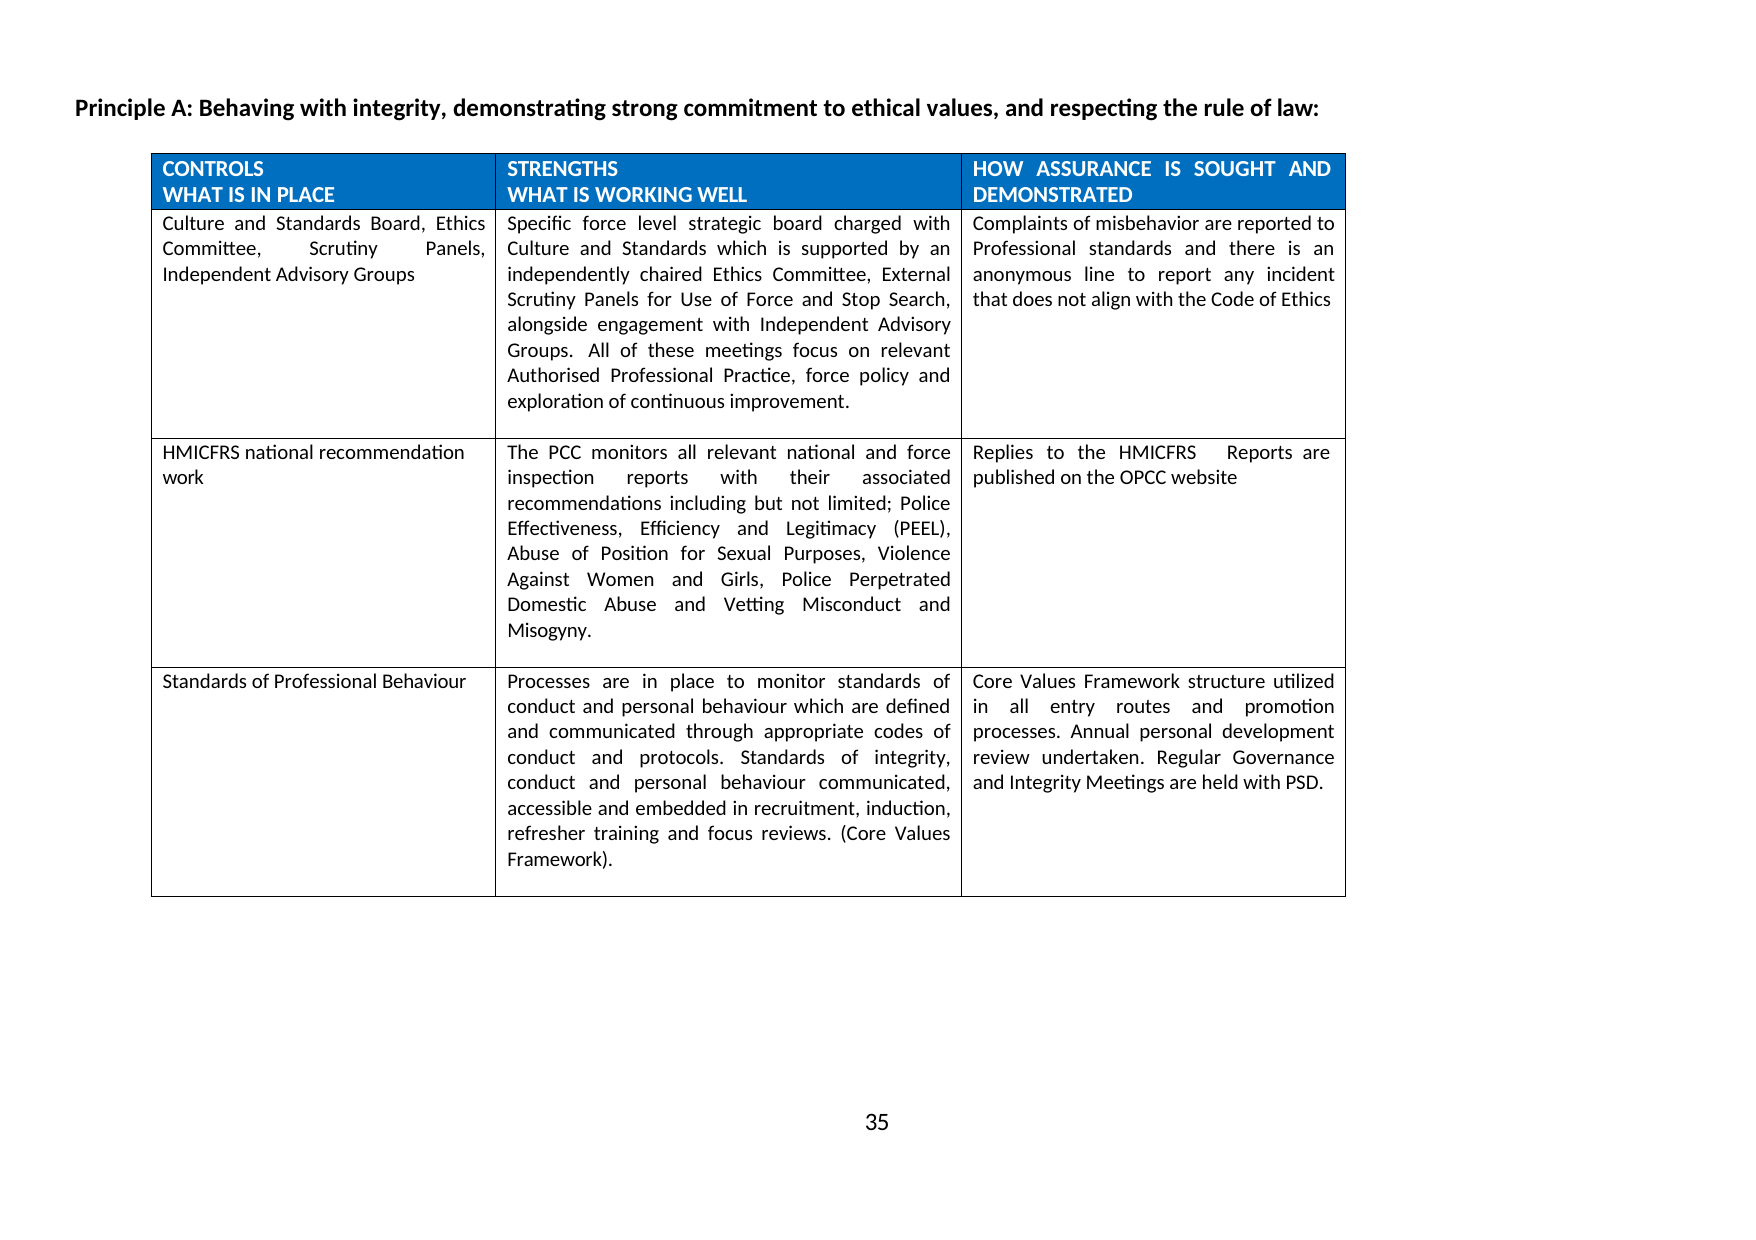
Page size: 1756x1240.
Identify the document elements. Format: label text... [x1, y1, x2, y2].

table_cell Processes are in place to monitor standards of conduct and personal behaviour which are defined and communicated through appropriate codes of conduct and protocols. Standards of integrity, conduct and personal behaviour communicated, accessible and embedded in recruitment, induction, refresher training and focus reviews. (Core Values Framework). [496, 668, 961, 896]
table_header STRENGTHS WHAT IS WORKING WELL [496, 154, 961, 209]
table_cell Replies to the HMICFRS Reports are published on the OPCC website [962, 439, 1345, 667]
table_cell Culture and Standards Board, Ethics Committee, Scrutiny Panels, Independent Advisory Groups [152, 210, 495, 438]
table_cell Standards of Professional Behaviour [152, 668, 495, 896]
table_cell HMICFRS national recommendation work [152, 439, 495, 667]
table_cell Core Values Framework structure utilized in all entry routes and promotion processes. Annual personal development review undertaken. Regular Governance and Integrity Meetings are held with PSD. [962, 668, 1345, 896]
table_header HOW ASSURANCE IS SOUGHT AND DEMONSTRATED [962, 154, 1345, 209]
table_cell Specific force level strategic board charged with Culture and Standards which is supported by an independently chaired Ethics Committee, External Scrutiny Panels for Use of Force and Stop Search, alongside engagement with Independent Advisory Groups. All of these meetings focus on relevant Authorised Professional Practice, force policy and exploration of continuous improvement. [496, 210, 961, 438]
table_header CONTROLS WHAT IS IN PLACE [152, 154, 495, 209]
subtitle Principle A: Behaving with integrity, demonstrating strong commitment to ethical values, and respecting the rule of law: [75, 92, 1696, 122]
table_cell Complaints of misbehavior are reported to Professional standards and there is an anonymous line to report any incident that does not align with the Code of Ethics [962, 210, 1345, 438]
table_cell The PCC monitors all relevant national and force inspection reports with their associated recommendations including but not limited; Police Effectiveness, Efficiency and Legitimacy (PEEL), Abuse of Position for Sexual Purposes, Violence Against Women and Girls, Police Perpetrated Domestic Abuse and Vetting Misconduct and Misogyny. [496, 439, 961, 667]
